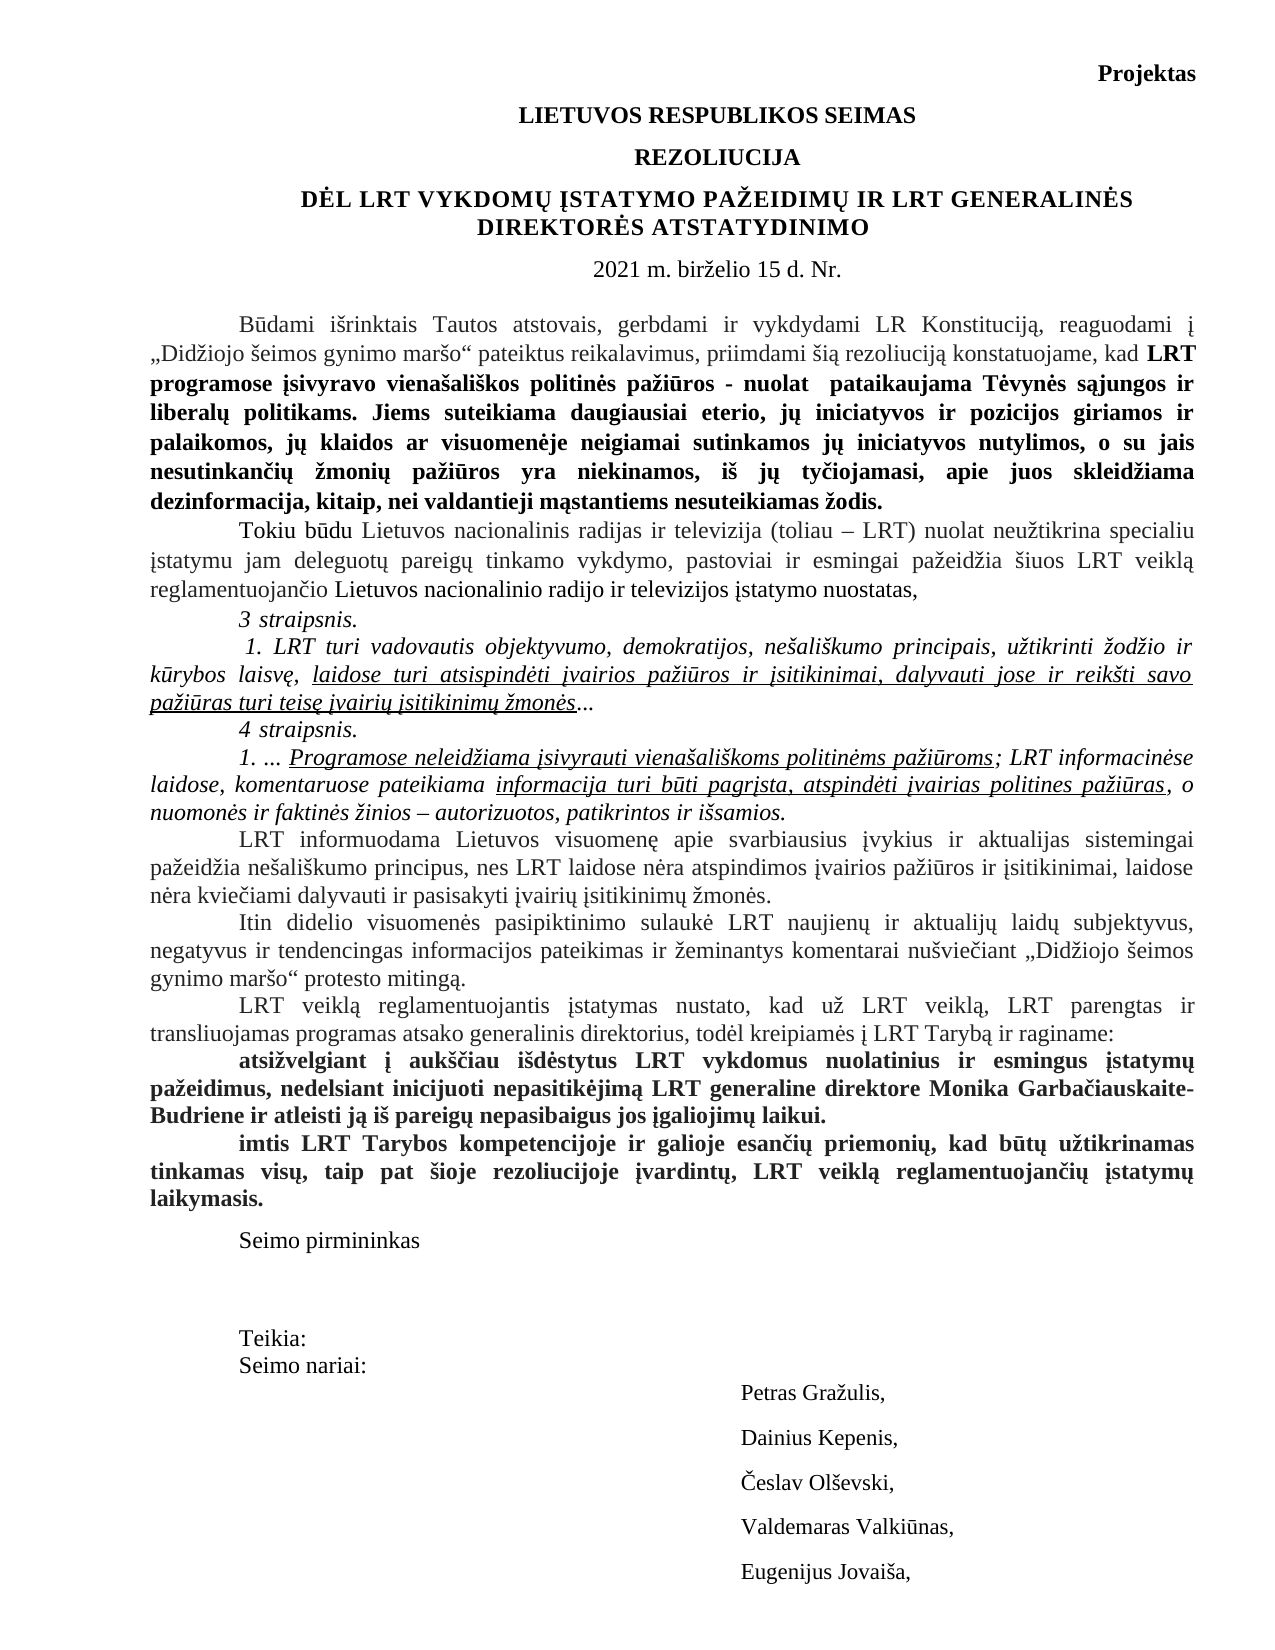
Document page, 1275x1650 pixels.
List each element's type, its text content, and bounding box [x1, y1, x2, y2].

text 1. ... Programose neleidžiama įsivyrauti vienašališkoms politinėms pažiūroms; LRT informacinėse laidose, komentaruose pateikiama informacija turi būti pagrįsta, atspindėti įvairias politines pažiūras, o nuomonės ir faktinės žinios – autorizuotos, patikrintos ir išsamios. [150, 743, 1196, 826]
text Projektas [150, 59, 1196, 87]
text LRT veiklą reglamentuojantis įstatymas nustato, kad už LRT veiklą, LRT parengtas ir transliuojamas programas atsako generalinis direktorius, todėl kreipiamės į LRT Tarybą ir raginame: [150, 991, 1196, 1046]
text imtis LRT Tarybos kompetencijoje ir galioje esančių priemonių, kad būtų užtikrinamas tinkamas visų, taip pat šioje rezoliucijoje įvardintų, LRT veiklą reglamentuojančių įstatymų laikymasis. [150, 1129, 1196, 1212]
text 4 straipsnis. [150, 715, 1196, 743]
text Petras Gražulis, [741, 1379, 1196, 1405]
text Teikia: [150, 1323, 1196, 1351]
text Tokiu būdu Lietuvos nacionalinis radijas ir televizija (toliau – LRT) nuolat neužtikrina specialiu įstatymu jam deleguotų pareigų tinkamo vykdymo, pastoviai ir esmingai pažeidžia šiuos LRT veiklą reglamentuojančio Lietuvos nacionalinio radijo ir televizijos įstatymo nuostatas, [150, 516, 1196, 603]
text DĖL lrt vykdomų Įstatymo pažeidimų ir LRT generalinės direktorės atstatydinimo [150, 185, 1196, 240]
text Būdami išrinktais Tautos atstovais, gerbdami ir vykdydami LR Konstituciją, reaguodami į „Didžiojo šeimos gynimo maršo“ pateiktus reikalavimus, priimdami šią rezoliuciją konstatuojame, kad LRT programose įsivyravo vienašališkos politinės pažiūros - nuolat pataikaujama Tėvynės sąjungos ir liberalų politikams. Jiems suteikiama daugiausiai eterio, jų iniciatyvos ir pozicijos giriamos ir palaikomos, jų klaidos ar visuomenėje neigiamai sutinkamos jų iniciatyvos nutylimos, o su jais nesutinkančių žmonių pažiūros yra niekinamos, iš jų tyčiojamasi, apie juos skleidžiama dezinformacija, kitaip, nei valdantieji mąstantiems nesuteikiamas žodis. [150, 310, 1196, 514]
text 1. LRT turi vadovautis objektyvumo, demokratijos, nešališkumo principais, užtikrinti žodžio ir kūrybos laisvę, laidose turi atsispindėti įvairios pažiūros ir įsitikinimai, dalyvauti jose ir reikšti savo pažiūras turi teisę įvairių įsitikinimų žmonės... [150, 632, 1196, 715]
text Česlav Olševski, [741, 1468, 1196, 1495]
text 3 straipsnis. [150, 605, 1196, 632]
text REZOLIUCIJA [150, 143, 1196, 171]
text LIETUVOS RESPUBLIKOS SEIMAS [150, 101, 1196, 129]
text Itin didelio visuomenės pasipiktinimo sulaukė LRT naujienų ir aktualijų laidų subjektyvus, negatyvus ir tendencingas informacijos pateikimas ir žeminantys komentarai nušviečiant „Didžiojo šeimos gynimo maršo“ protesto mitingą. [150, 908, 1196, 991]
text Valdemaras Valkiūnas, [741, 1513, 1196, 1540]
text 2021 m. birželio 15 d. Nr. [150, 255, 1196, 282]
text atsižvelgiant į aukščiau išdėstytus LRT vykdomus nuolatinius ir esmingus įstatymų pažeidimus, nedelsiant inicijuoti nepasitikėjimą LRT generaline direktore Monika Garbačiauskaite-Budriene ir atleisti ją iš pareigų nepasibaigus jos įgaliojimų laikui. [150, 1046, 1196, 1129]
text Dainius Kepenis, [741, 1424, 1196, 1450]
text Seimo pirmininkas [150, 1226, 1196, 1254]
text Eugenijus Jovaiša, [741, 1558, 1196, 1585]
text LRT informuodama Lietuvos visuomenę apie svarbiausius įvykius ir aktualijas sistemingai pažeidžia nešališkumo principus, nes LRT laidose nėra atspindimos įvairios pažiūros ir įsitikinimai, laidose nėra kviečiami dalyvauti ir pasisakyti įvairių įsitikinimų žmonės. [150, 826, 1196, 908]
text Seimo nariai: [150, 1351, 1196, 1379]
